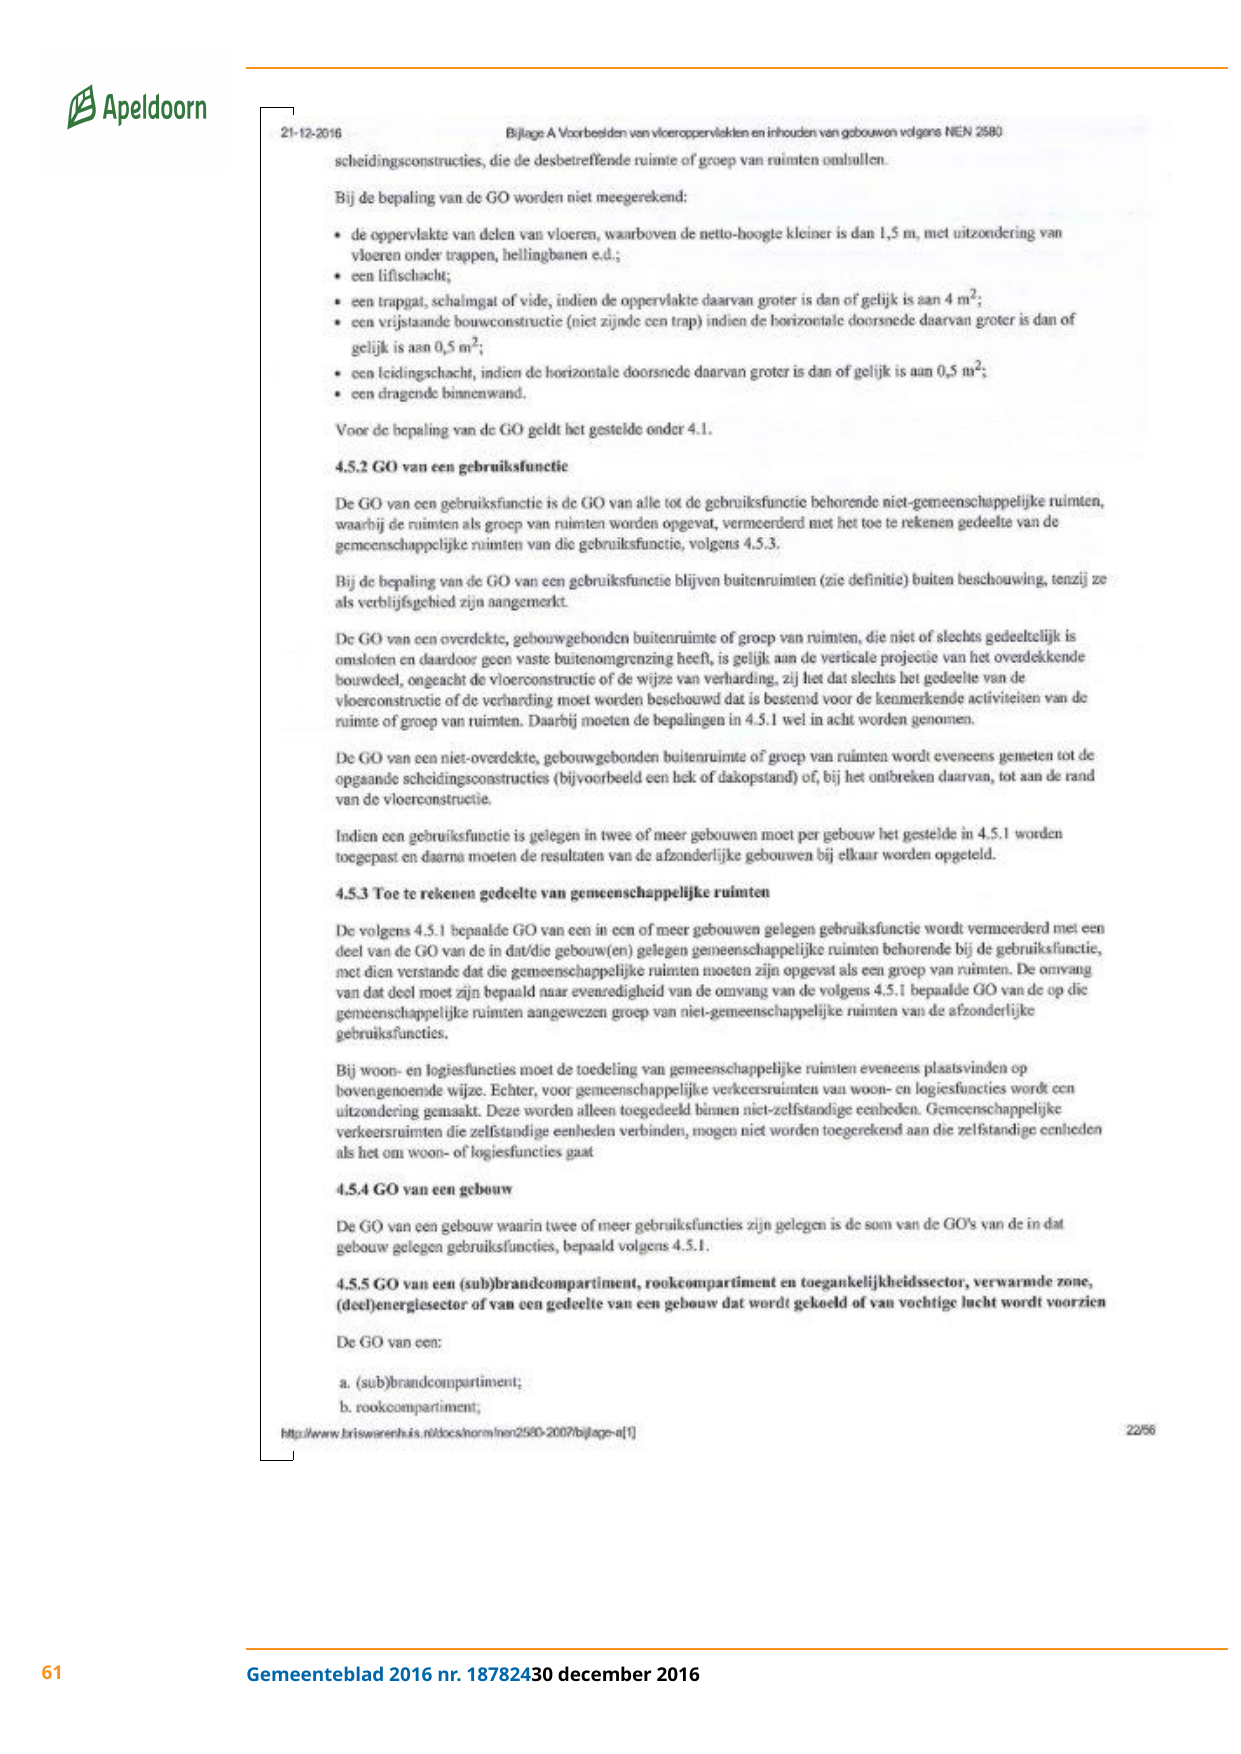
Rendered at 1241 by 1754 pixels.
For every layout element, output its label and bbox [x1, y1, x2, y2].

picture [268, 115, 1173, 1451]
picture [41, 47, 231, 172]
